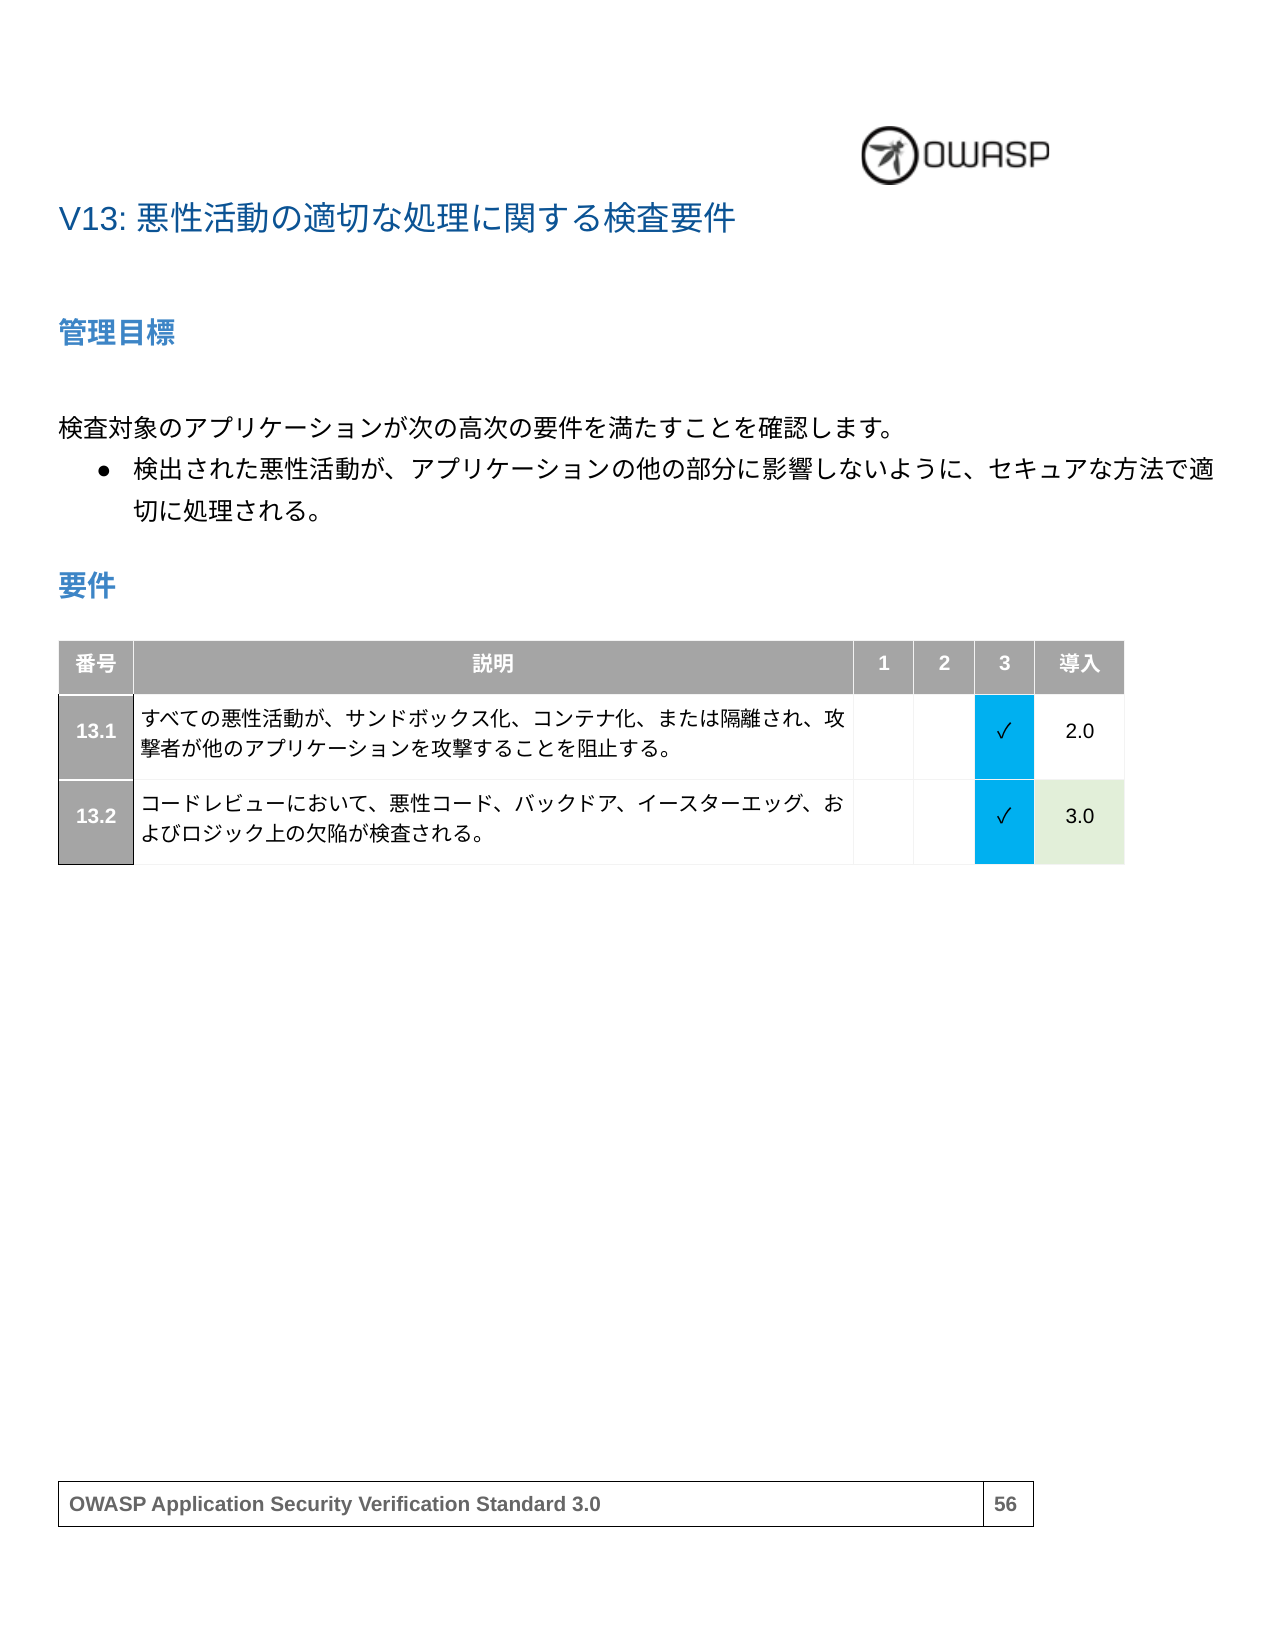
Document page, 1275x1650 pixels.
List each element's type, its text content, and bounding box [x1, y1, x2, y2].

table_header 2 [914, 641, 974, 694]
table_header 3 [975, 641, 1034, 694]
subtitle 管理目標 [58, 310, 1216, 352]
table_cell ✓ [975, 780, 1034, 864]
picture [861, 126, 1050, 185]
table_cell コードレビューにおいて、悪性コード、バックドア、イースターエッグ、およびロジック上の欠陥が検査される。 [134, 780, 853, 864]
table_cell [914, 695, 974, 779]
table_cell ✓ [975, 695, 1034, 779]
table_cell 3.0 [1035, 780, 1124, 864]
table_cell すべての悪性活動が、サンドボックス化、コンテナ化、または隔離され、攻撃者が他のアプリケーションを攻撃することを阻止する。 [134, 695, 853, 779]
text 検査対象のアプリケーションが次の高次の要件を満たすことを確認します。 [58, 408, 1216, 444]
table_cell 2.0 [1035, 695, 1124, 779]
subtitle V13: 悪性活動の適切な処理に関する検査要件 [58, 183, 1216, 240]
table_header 導入 [1035, 641, 1124, 694]
subtitle 要件 [58, 562, 1216, 605]
table_header 説明 [134, 641, 853, 694]
table_cell [854, 695, 913, 779]
table_header 1 [854, 641, 913, 694]
list 検出された悪性活動が、アプリケーションの他の部分に影響しないように、セキュアな方法で適切に処理される。 [96, 450, 1216, 528]
table_cell 13.1 [59, 696, 133, 779]
table_cell [914, 780, 974, 864]
table_header 番号 [59, 641, 133, 694]
table_cell [854, 780, 913, 864]
table_cell 13.2 [59, 781, 133, 864]
